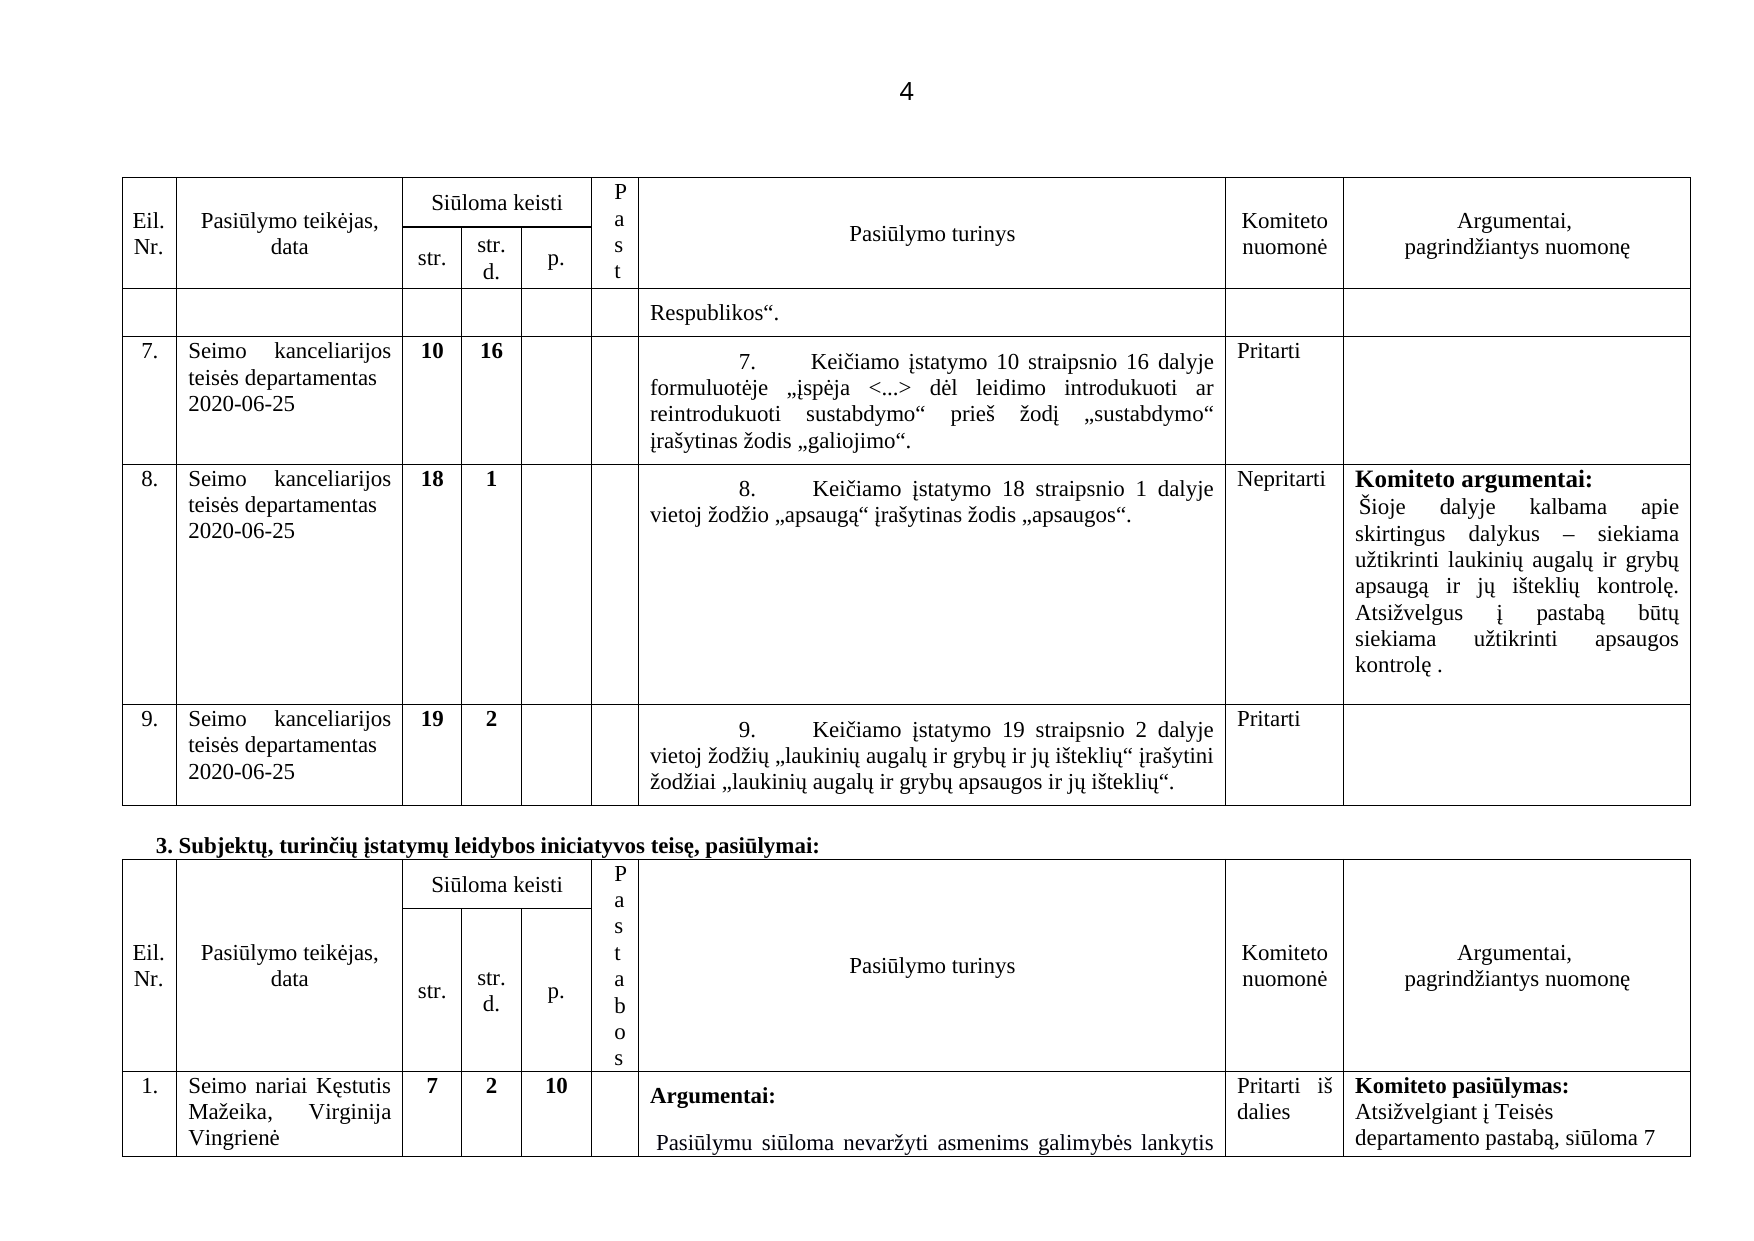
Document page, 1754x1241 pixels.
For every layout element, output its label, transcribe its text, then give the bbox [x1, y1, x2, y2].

table_cell 1 [462, 465, 521, 704]
table_cell [592, 289, 638, 336]
table_cell p. [522, 909, 591, 1071]
table_header Siūloma keisti [403, 860, 591, 908]
table_header Komiteto nuomonė [1226, 178, 1343, 288]
table_cell [177, 289, 402, 336]
table_header Siūloma keisti [403, 178, 591, 226]
table_cell str. [403, 228, 461, 288]
table_cell 7. Keičiamo įstatymo 10 straipsnio 16 dalyje formuluotėje „įspėja <...> dėl leidimo introdukuoti ar reintrodukuoti sustabdymo“ prieš žodį „sustabdymo“ įrašytinas žodis „galiojimo“. [639, 337, 1225, 463]
table_cell [592, 337, 638, 463]
table_cell [592, 1072, 638, 1156]
table_header Komiteto nuomonė [1226, 860, 1343, 1071]
table_cell 2 [462, 705, 521, 805]
table_cell Seimo nariai Kęstutis Mažeika, Virginija Vingrienė [177, 1072, 402, 1156]
table_cell [1344, 705, 1690, 805]
table_cell str. d. [462, 909, 521, 1071]
table_cell 16 [462, 337, 521, 463]
table_cell Pritarti [1226, 337, 1343, 463]
table_cell 8. [123, 465, 176, 704]
table_header Argumentai, pagrindžiantys nuomonę [1344, 860, 1690, 1071]
table_cell Argumentai: Pasiūlymu siūloma nevaržyti asmenims galimybės lankytis [639, 1072, 1225, 1156]
table_cell 9. [123, 705, 176, 805]
table_cell Seimo kanceliarijos teisės departamentas 2020-06-25 [177, 337, 402, 463]
table_cell 2 [462, 1072, 521, 1156]
table_cell [592, 465, 638, 704]
table_cell 7 [403, 1072, 461, 1156]
table_cell Seimo kanceliarijos teisės departamentas 2020-06-25 [177, 465, 402, 704]
table_cell Komiteto argumentai: Šioje dalyje kalbama apie skirtingus dalykus – siekiama užtikrinti laukinių augalų ir grybų apsaugą ir jų išteklių kontrolę. Atsižvelgus į pastabą būtų siekiama užtikrinti apsaugos kontrolę . [1344, 465, 1690, 704]
table_header Argumentai, pagrindžiantys nuomonę [1344, 178, 1690, 288]
table_header Pastabos [592, 860, 638, 1071]
table_cell [522, 289, 591, 336]
table_cell [522, 705, 591, 805]
table_header Pasiūlymo turinys [639, 860, 1225, 1071]
table_header Eil. Nr. [123, 178, 176, 288]
table_cell Komiteto pasiūlymas: Atsižvelgiant į Teisės departamento pastabą, siūloma 7 [1344, 1072, 1690, 1156]
table_cell [1344, 337, 1690, 463]
table_cell Seimo kanceliarijos teisės departamentas 2020-06-25 [177, 705, 402, 805]
table_cell p. [522, 228, 591, 288]
table_cell [522, 465, 591, 704]
table_cell 18 [403, 465, 461, 704]
table_cell [462, 289, 521, 336]
table_cell 19 [403, 705, 461, 805]
table_cell 1. [123, 1072, 176, 1156]
table_cell Pritarti iš dalies [1226, 1072, 1343, 1156]
table_header Pasiūlymo teikėjas, data [177, 860, 402, 1071]
table_cell 10 [522, 1072, 591, 1156]
table_cell [123, 289, 176, 336]
table_header Pasiūlymo teikėjas, data [177, 178, 402, 288]
table_cell str. [403, 909, 461, 1071]
table_header Eil. Nr. [123, 860, 176, 1071]
table_cell [403, 289, 461, 336]
table_cell Respublikos“. [639, 289, 1225, 336]
table_cell 7. [123, 337, 176, 463]
table_header Pasiūlymo turinys [639, 178, 1225, 288]
table_cell [1226, 289, 1343, 336]
text 3. Subjektų, turinčių įstatymų leidybos iniciatyvos teisę, pasiūlymai: [156, 832, 1695, 859]
table_cell Pritarti [1226, 705, 1343, 805]
table_cell 10 [403, 337, 461, 463]
table_cell [1344, 289, 1690, 336]
table_cell Nepritarti [1226, 465, 1343, 704]
table_cell [522, 337, 591, 463]
table_cell [592, 705, 638, 805]
table_cell str. d. [462, 228, 521, 288]
table_cell 9. Keičiamo įstatymo 19 straipsnio 2 dalyje vietoj žodžių „laukinių augalų ir grybų ir jų išteklių“ įrašytini žodžiai „laukinių augalų ir grybų apsaugos ir jų išteklių“. [639, 705, 1225, 805]
table_header Pastabos [592, 178, 638, 288]
table_cell 8. Keičiamo įstatymo 18 straipsnio 1 dalyje vietoj žodžio „apsaugą“ įrašytinas žodis „apsaugos“. [639, 465, 1225, 704]
